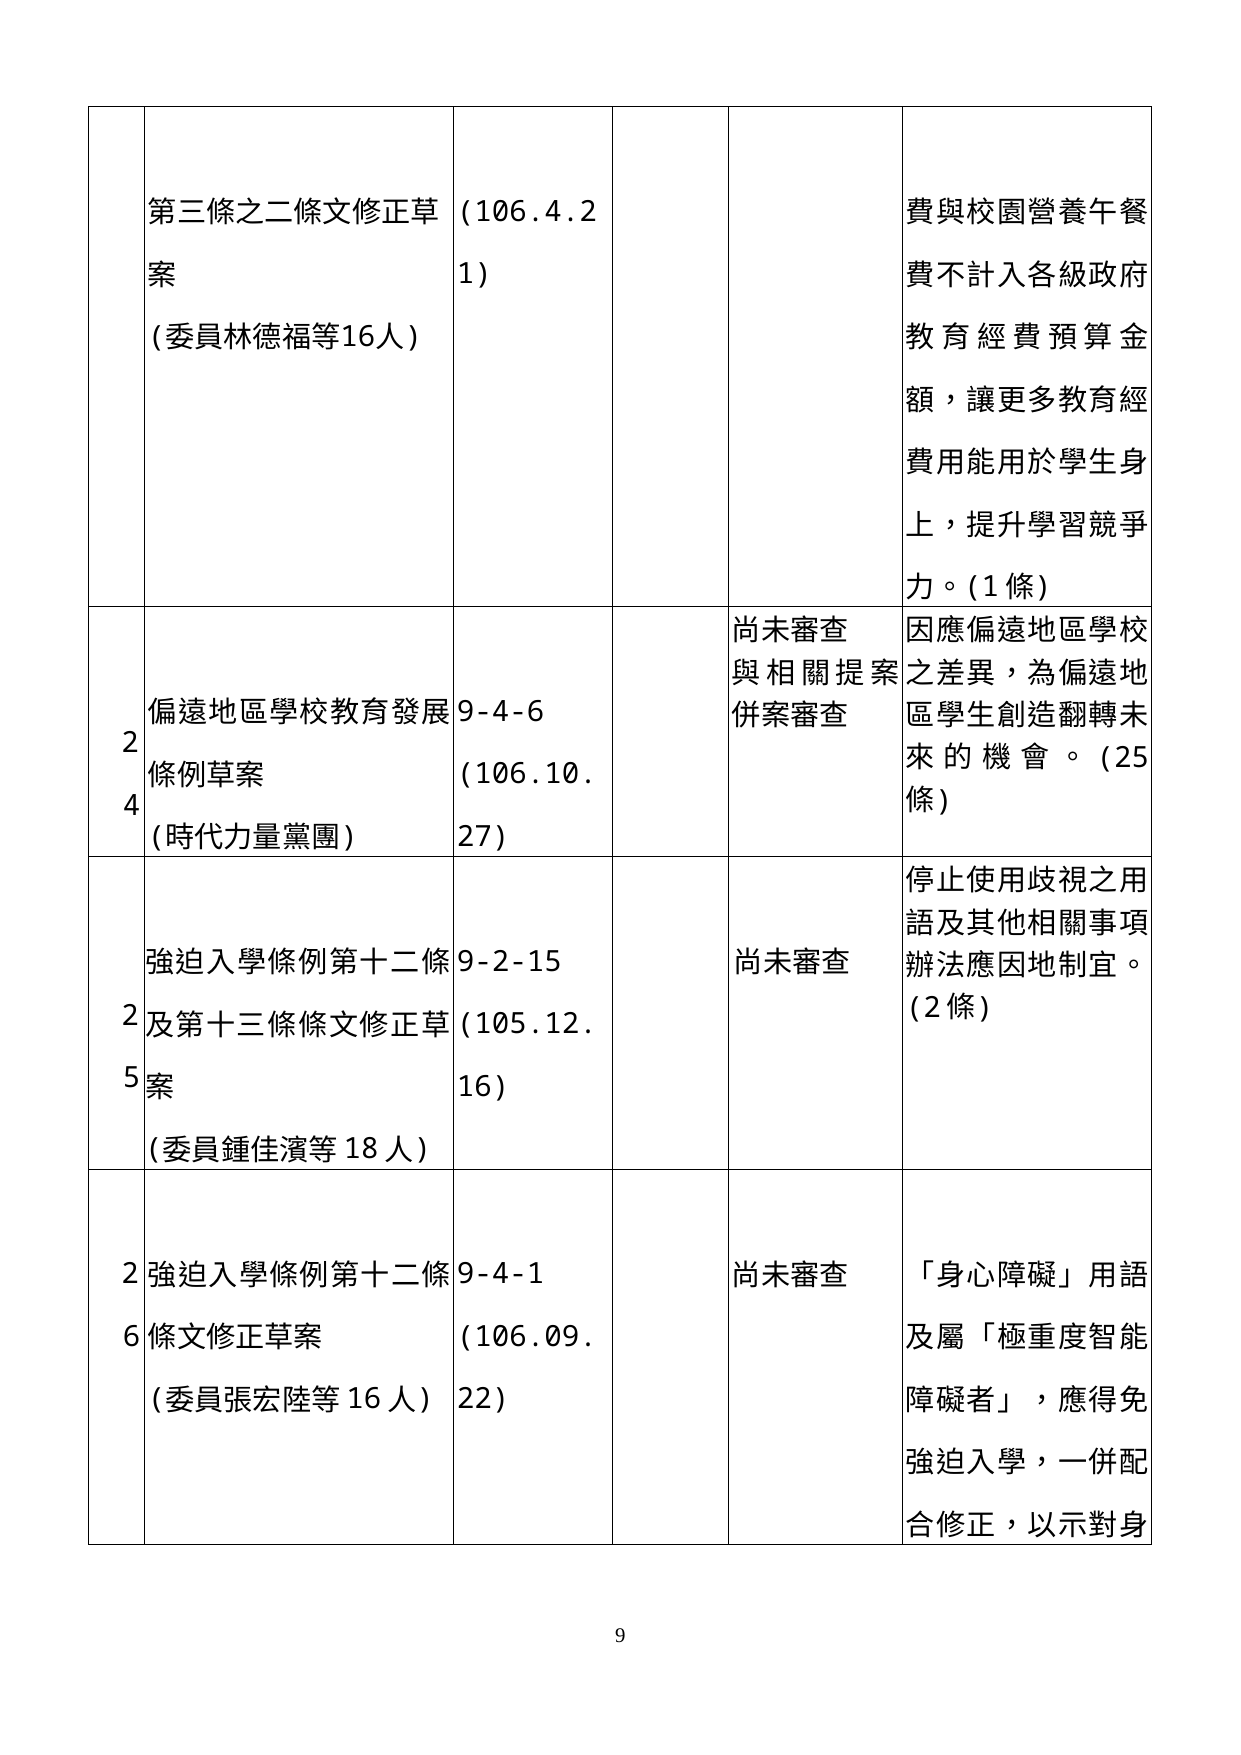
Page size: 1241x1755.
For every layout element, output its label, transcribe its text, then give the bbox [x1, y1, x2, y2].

table_cell [613, 1170, 728, 1543]
table_cell 9-4-1 (106.09.22) [454, 1170, 612, 1543]
table_cell 費與校園營養午餐費不計入各級政府教育經費預算金額，讓更多教育經費用能用於學生身上，提升學習競爭力。(1條) [903, 107, 1151, 606]
table_cell 強迫入學條例第十二條條文修正草案 (委員張宏陸等16人) [145, 1170, 453, 1543]
table_cell [89, 857, 144, 1168]
table_cell [89, 1170, 144, 1543]
table_cell 尚未審查 [729, 1170, 902, 1543]
table_cell (106.4.21) [454, 107, 612, 606]
table_cell 偏遠地區學校教育發展條例草案 (時代力量黨團) [145, 607, 453, 856]
table_cell 強迫入學條例第十二條及第十三條條文修正草案 (委員鍾佳濱等18人) [145, 857, 453, 1168]
table_cell 第三條之二條文修正草案 (委員林德福等16人) [145, 107, 453, 606]
table_cell 「身心障礙」用語及屬「極重度智能障礙者」，應得免強迫入學，一併配合修正，以示對身 [903, 1170, 1151, 1543]
table_cell 9-4-6 (106.10.27) [454, 607, 612, 856]
table_cell 尚未審查 與相關提案併案審查 [729, 607, 902, 856]
table_cell [613, 107, 728, 606]
table_cell 因應偏遠地區學校之差異，為偏遠地區學生創造翻轉未來的機會。(25條) [903, 607, 1151, 856]
table_cell 9-2-15 (105.12.16) [454, 857, 612, 1168]
table_cell 停止使用歧視之用語及其他相關事項辦法應因地制宜。(2條) [903, 857, 1151, 1168]
table_cell [89, 107, 144, 606]
table_cell 尚未審查 [729, 857, 902, 1168]
table_cell [729, 107, 902, 606]
table_cell [613, 607, 728, 856]
table_cell [89, 607, 144, 856]
table_cell [613, 857, 728, 1168]
